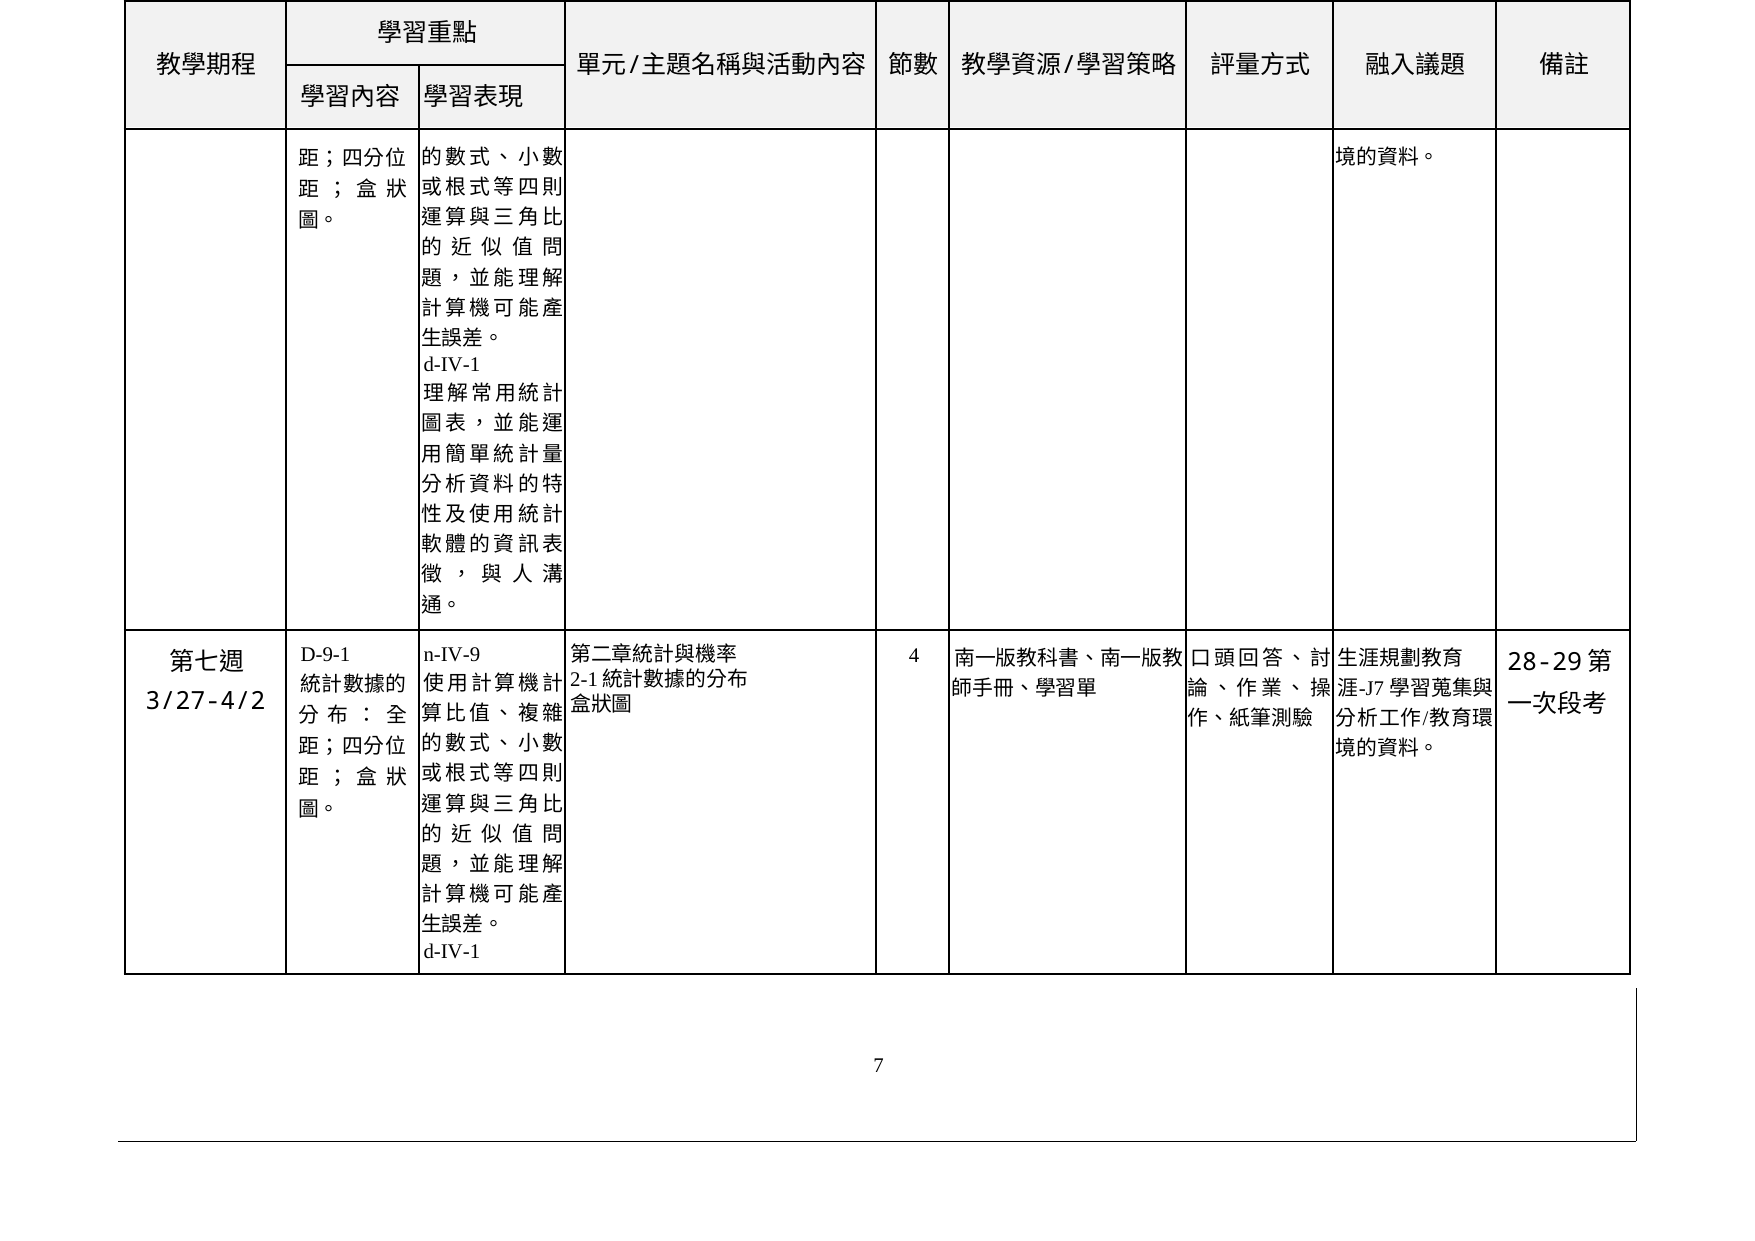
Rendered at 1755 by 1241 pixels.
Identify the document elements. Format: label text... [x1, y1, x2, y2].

table_cell 距；四分位距；盒狀圖。 [287, 130, 418, 628]
table_cell [877, 130, 948, 628]
table_cell [1497, 130, 1629, 628]
table_header 融入議題 [1334, 2, 1495, 127]
table_cell 南一版教科書、南一版教師手冊、學習單 [950, 631, 1185, 973]
table_cell [126, 130, 285, 628]
table_cell 學習表現 [420, 66, 564, 127]
table_header 單元/主題名稱與活動內容 [566, 2, 875, 127]
table_header 節數 [877, 2, 948, 127]
table_cell 生涯規劃教育 涯-J7 學習蒐集與分析工作/教育環境的資料。 [1334, 631, 1495, 973]
table_cell 4 [877, 631, 948, 973]
table_cell 第二章統計與機率 2-1統計數據的分布 盒狀圖 [566, 631, 875, 973]
table_header 備註 [1497, 2, 1629, 127]
table_cell [950, 130, 1185, 628]
table_header 教學資源/學習策略 [950, 2, 1185, 127]
table_cell [566, 130, 875, 628]
table_cell [1187, 130, 1332, 628]
table_cell n-IV-9 使用計算機計算比值、複雜的數式、小數或根式等四則運算與三角比的近似值問題，並能理解計算機可能產生誤差。 d-IV-1 [420, 631, 564, 973]
table_cell 28-29第一次段考 [1497, 631, 1629, 973]
table_header 教學期程 [126, 2, 285, 127]
table_cell D-9-1 統計數據的分布：全距；四分位距；盒狀圖。 [287, 631, 418, 973]
table_cell 口頭回答、討論、作業、操作、紙筆測驗 [1187, 631, 1332, 973]
table_cell 境的資料。 [1334, 130, 1495, 628]
table_cell 的數式、小數或根式等四則運算與三角比的近似值問題，並能理解計算機可能產生誤差。 d-IV-1 理解常用統計圖表，並能運用簡單統計量分析資料的特性及使用統計軟體的資訊表徵，與人溝通。 [420, 130, 564, 628]
table_header 學習重點 [287, 2, 564, 64]
table_cell 學習內容 [287, 66, 418, 127]
table_cell 第七週3/27-4/2 [126, 631, 285, 973]
table_header 評量方式 [1187, 2, 1332, 127]
